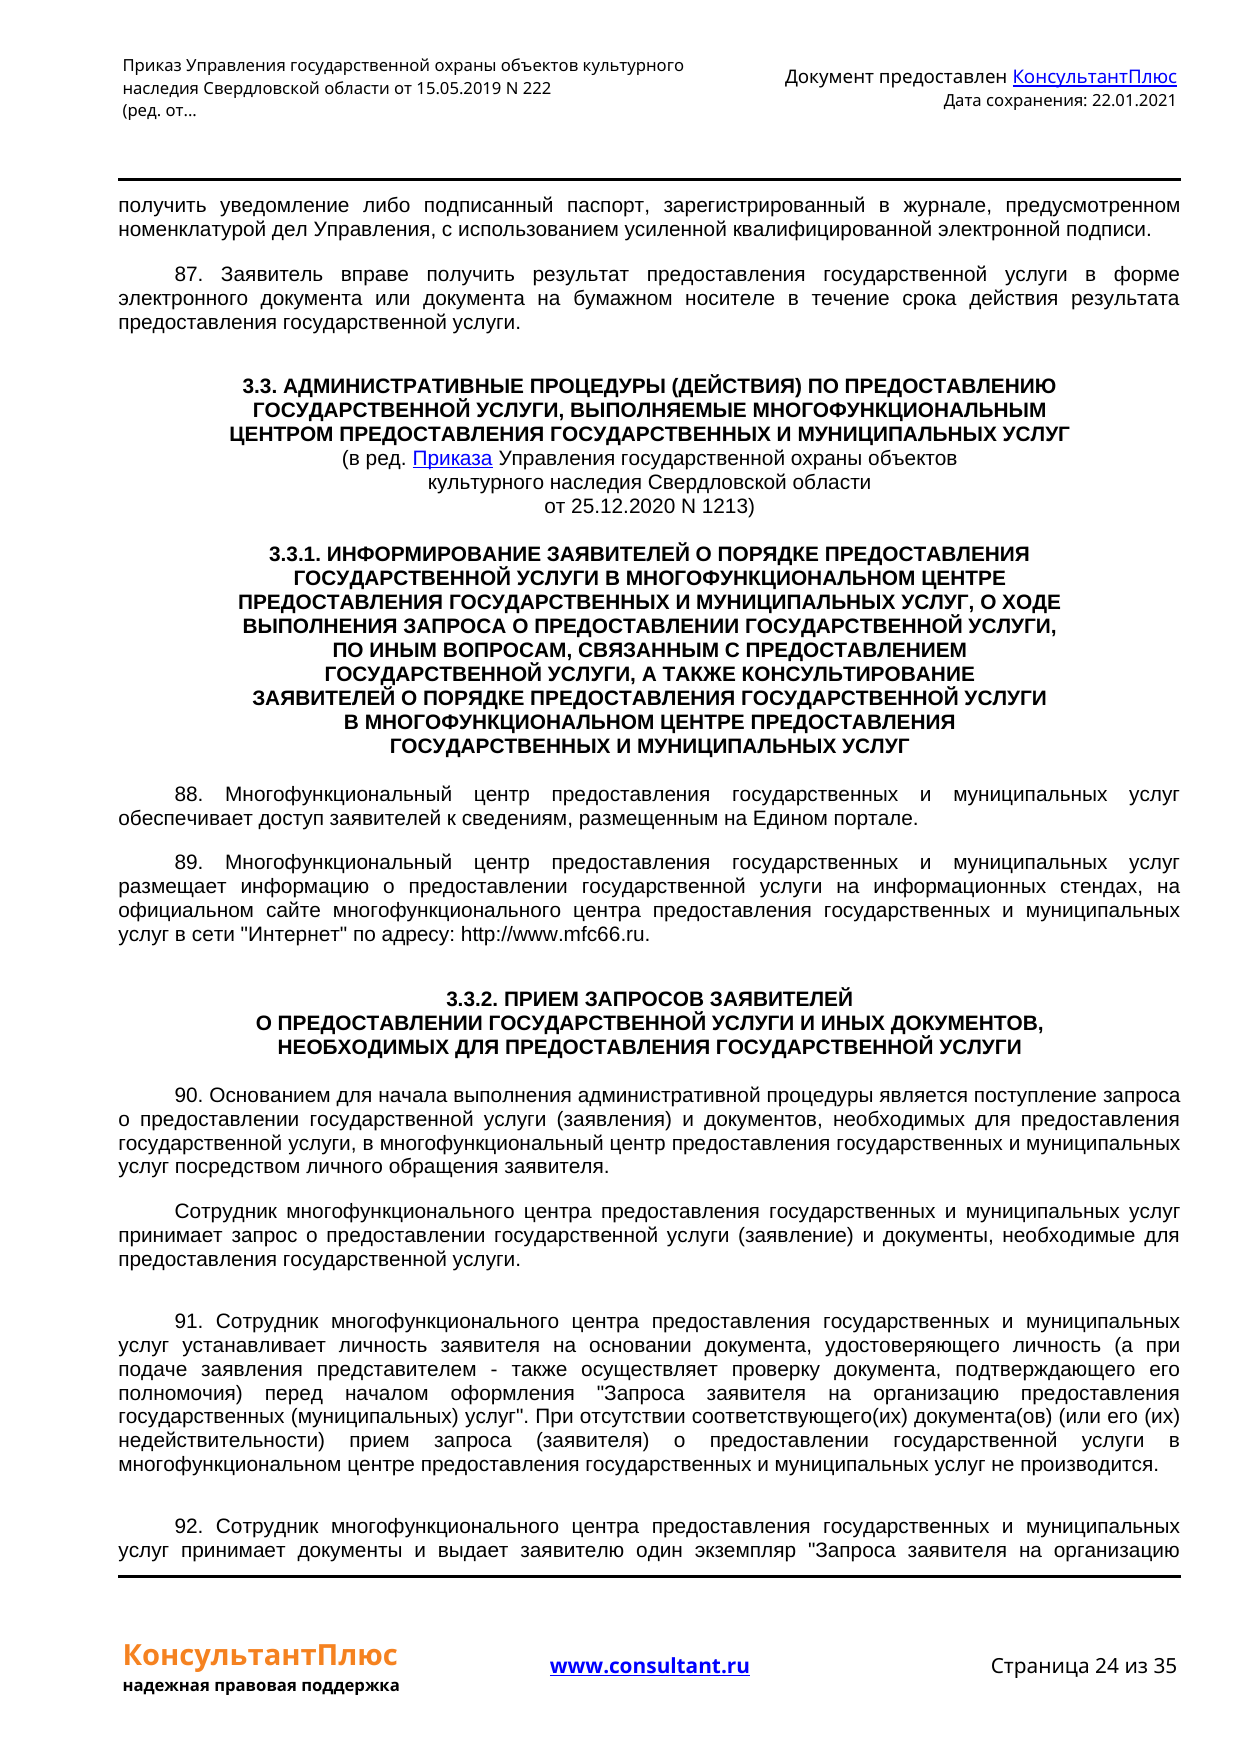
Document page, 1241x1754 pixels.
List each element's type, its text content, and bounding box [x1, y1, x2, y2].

text 88. Многофункциональный центр предоставления государственных и муниципальных услуг обеспечивает доступ заявителей к сведениям, размещенным на Едином портале. [118, 781, 1181, 829]
title ЦЕНТРОМ ПРЕДОСТАВЛЕНИЯ ГОСУДАРСТВЕННЫХ И МУНИЦИПАЛЬНЫХ УСЛУГ [118, 422, 1181, 446]
title 3.3.1. ИНФОРМИРОВАНИЕ ЗАЯВИТЕЛЕЙ О ПОРЯДКЕ ПРЕДОСТАВЛЕНИЯ [118, 542, 1181, 566]
title НЕОБХОДИМЫХ ДЛЯ ПРЕДОСТАВЛЕНИЯ ГОСУДАРСТВЕННОЙ УСЛУГИ [118, 1034, 1181, 1058]
text (в ред. Приказа Управления государственной охраны объектов [118, 446, 1181, 470]
text от 25.12.2020 N 1213) [118, 494, 1181, 518]
title ГОСУДАРСТВЕННЫХ И МУНИЦИПАЛЬНЫХ УСЛУГ [118, 733, 1181, 757]
title 3.3. АДМИНИСТРАТИВНЫЕ ПРОЦЕДУРЫ (ДЕЙСТВИЯ) ПО ПРЕДОСТАВЛЕНИЮ [118, 374, 1181, 398]
text Сотрудник многофункционального центра предоставления государственных и муниципальных услуг принимает запрос о предоставлении государственной услуги (заявление) и документы, необходимые для предоставления государственной услуги. [118, 1199, 1181, 1271]
text 92. Сотрудник многофункционального центра предоставления государственных и муниципальных услуг принимает документы и выдает заявителю один экземпляр "Запроса заявителя на организацию [118, 1514, 1181, 1562]
title ЗАЯВИТЕЛЕЙ О ПОРЯДКЕ ПРЕДОСТАВЛЕНИЯ ГОСУДАРСТВЕННОЙ УСЛУГИ [118, 686, 1181, 709]
title О ПРЕДОСТАВЛЕНИИ ГОСУДАРСТВЕННОЙ УСЛУГИ И ИНЫХ ДОКУМЕНТОВ, [118, 1011, 1181, 1034]
text 90. Основанием для начала выполнения административной процедуры является поступление запроса о предоставлении государственной услуги (заявления) и документов, необходимых для предоставления государственной услуги, в многофункциональный центр предоставления государственных и муниципальных услуг посредством личного обращения заявителя. [118, 1082, 1181, 1178]
title ГОСУДАРСТВЕННОЙ УСЛУГИ, А ТАКЖЕ КОНСУЛЬТИРОВАНИЕ [118, 662, 1181, 686]
text 89. Многофункциональный центр предоставления государственных и муниципальных услуг размещает информацию о предоставлении государственной услуги на информационных стендах, на официальном сайте многофункционального центра предоставления государственных и муниципальных услуг в сети "Интернет" по адресу: http://www.mfc66.ru. [118, 850, 1181, 946]
title ГОСУДАРСТВЕННОЙ УСЛУГИ В МНОГОФУНКЦИОНАЛЬНОМ ЦЕНТРЕ [118, 566, 1181, 590]
text культурного наследия Свердловской области [118, 470, 1181, 494]
title ПО ИНЫМ ВОПРОСАМ, СВЯЗАННЫМ С ПРЕДОСТАВЛЕНИЕМ [118, 638, 1181, 662]
title В МНОГОФУНКЦИОНАЛЬНОМ ЦЕНТРЕ ПРЕДОСТАВЛЕНИЯ [118, 709, 1181, 733]
title ПРЕДОСТАВЛЕНИЯ ГОСУДАРСТВЕННЫХ И МУНИЦИПАЛЬНЫХ УСЛУГ, О ХОДЕ [118, 590, 1181, 614]
text получить уведомление либо подписанный паспорт, зарегистрированный в журнале, предусмотренном номенклатурой дел Управления, с использованием усиленной квалифицированной электронной подписи. [118, 193, 1181, 241]
text 91. Сотрудник многофункционального центра предоставления государственных и муниципальных услуг устанавливает личность заявителя на основании документа, удостоверяющего личность (а при подаче заявления представителем - также осуществляет проверку документа, подтверждающего его полномочия) перед началом оформления "Запроса заявителя на организацию предоставления государственных (муниципальных) услуг". При отсутствии соответствующего(их) документа(ов) (или его (их) недействительности) прием запроса (заявителя) о предоставлении государственной услуги в многофункциональном центре предоставления государственных и муниципальных услуг не производится. [118, 1308, 1181, 1476]
title ГОСУДАРСТВЕННОЙ УСЛУГИ, ВЫПОЛНЯЕМЫЕ МНОГОФУНКЦИОНАЛЬНЫМ [118, 398, 1181, 422]
title 3.3.2. ПРИЕМ ЗАПРОСОВ ЗАЯВИТЕЛЕЙ [118, 987, 1181, 1011]
title ВЫПОЛНЕНИЯ ЗАПРОСА О ПРЕДОСТАВЛЕНИИ ГОСУДАРСТВЕННОЙ УСЛУГИ, [118, 614, 1181, 638]
text 87. Заявитель вправе получить результат предоставления государственной услуги в форме электронного документа или документа на бумажном носителе в течение срока действия результата предоставления государственной услуги. [118, 262, 1181, 333]
